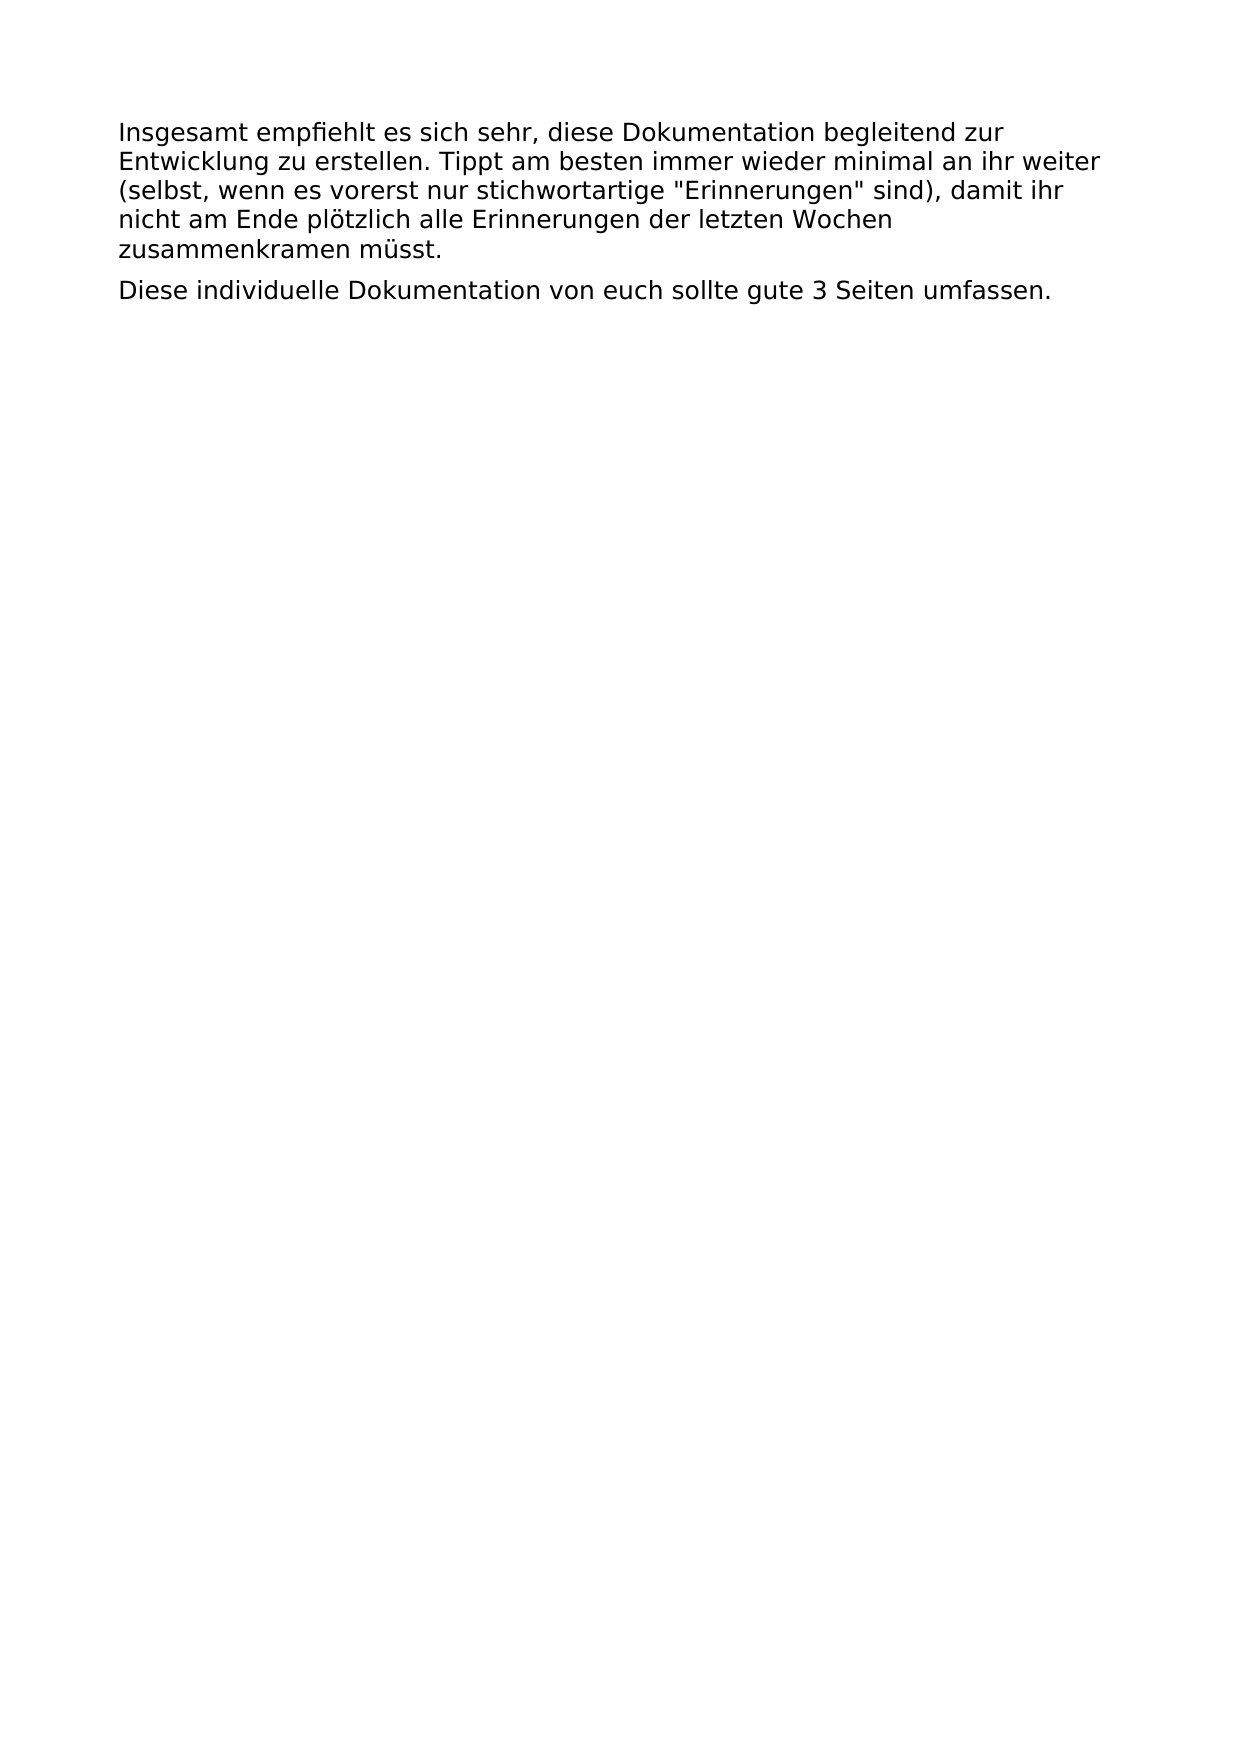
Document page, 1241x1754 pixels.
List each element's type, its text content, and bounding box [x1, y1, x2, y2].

text Insgesamt empfiehlt es sich sehr, diese Dokumentation begleitend zur Entwicklung zu erstellen. Tippt am besten immer wieder minimal an ihr weiter (selbst, wenn es vorerst nur stichwortartige "Erinnerungen" sind), damit ihr nicht am Ende plötzlich alle Erinnerungen der letzten Wochen zusammenkramen müsst. [118, 118, 1122, 264]
text Diese individuelle Dokumentation von euch sollte gute 3 Seiten umfassen. [118, 276, 1122, 306]
